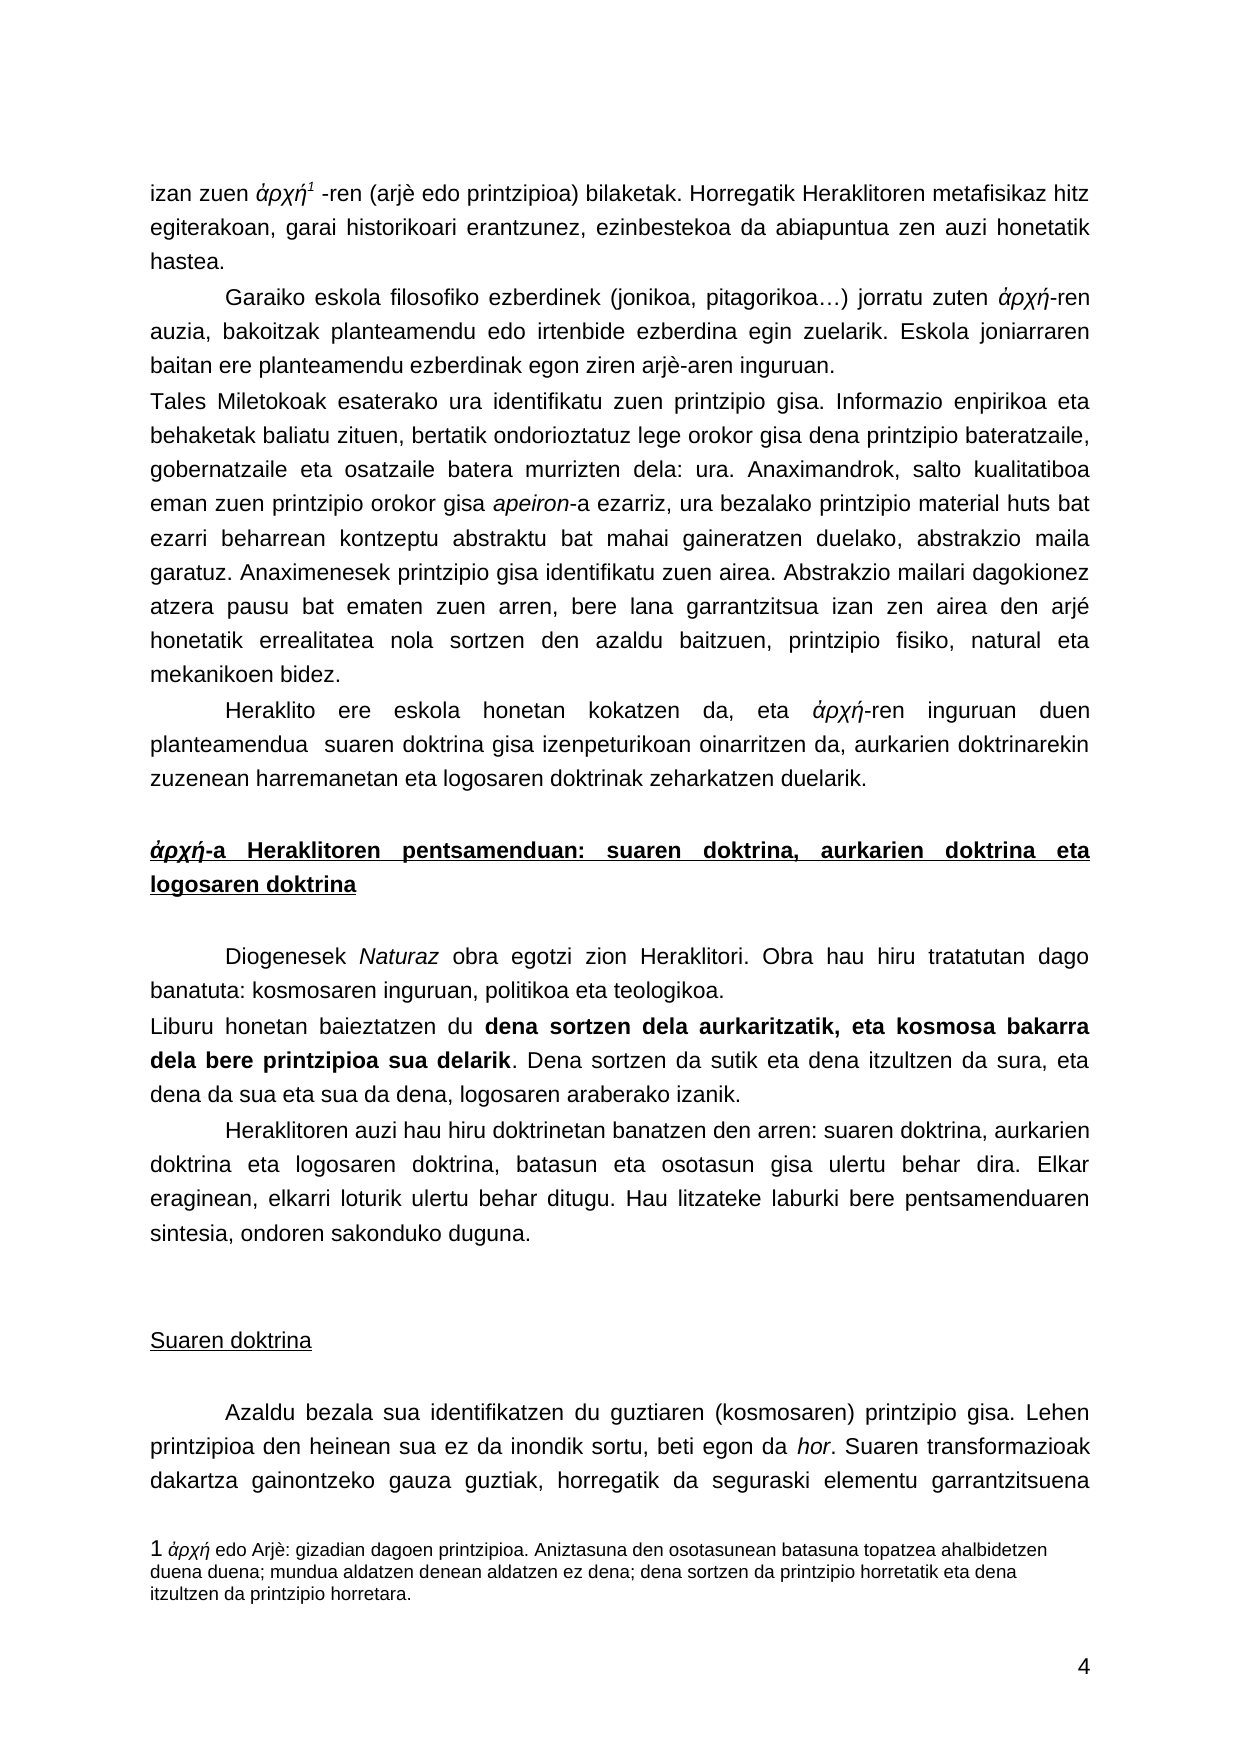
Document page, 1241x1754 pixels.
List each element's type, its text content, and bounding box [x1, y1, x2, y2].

text Liburu honetan baieztatzen du dena sortzen dela aurkaritzatik, eta kosmosa bakarra dela bere printzipioa sua delarik. Dena sortzen da sutik eta dena itzultzen da sura, eta dena da sua eta sua da dena, logosaren araberako izanik. [150, 1013, 1090, 1107]
text Garaiko eskola filosofiko ezberdinek (jonikoa, pitagorikoa…) jorratu zuten ἀρχή-ren auzia, bakoitzak planteamendu edo irtenbide ezberdina egin zuelarik. Eskola joniarraren baitan ere planteamendu ezberdinak egon ziren arjè-aren inguruan. [150, 284, 1090, 378]
text Azaldu bezala sua identifikatzen du guztiaren (kosmosaren) printzipio gisa. Lehen printzipioa den heinean sua ez da inondik sortu, beti egon da hor. Suaren transformazioak dakartza gainontzeko gauza guztiak, horregatik da seguraski elementu garrantzitsuena [150, 1399, 1090, 1493]
text Tales Miletokoak esaterako ura identifikatu zuen printzipio gisa. Informazio enpirikoa eta behaketak baliatu zituen, bertatik ondorioztatuz lege orokor gisa dena printzipio bateratzaile, gobernatzaile eta osatzaile batera murrizten dela: ura. Anaximandrok, salto kualitatiboa eman zuen printzipio orokor gisa apeiron-a ezarriz, ura bezalako printzipio material huts bat ezarri beharrean kontzeptu abstraktu bat mahai gaineratzen duelako, abstrakzio maila garatuz. Anaximenesek printzipio gisa identifikatu zuen airea. Abstrakzio mailari dagokionez atzera pausu bat ematen zuen arren, bere lana garrantzitsua izan zen airea den arjé honetatik errealitatea nola sortzen den azaldu baitzuen, printzipio fisiko, natural eta mekanikoen bidez. [150, 388, 1090, 687]
text izan zuen ἀρχή -ren (arjè edo printzipioa) bilaketak. Horregatik Heraklitoren metafisikaz hitz egiterakoan, garai historikoari erantzunez, ezinbestekoa da abiapuntua zen auzi honetatik hastea. [150, 179, 1090, 274]
text ἀρχή edo Arjè: gizadian dagoen printzipioa. Aniztasuna den osotasunean batasuna topatzea ahalbidetzen duena duena; mundua aldatzen denean aldatzen ez dena; dena sortzen da printzipio horretatik eta dena itzultzen da printzipio horretara. [150, 1534, 1090, 1604]
text Heraklito ere eskola honetan kokatzen da, eta ἀρχή-ren inguruan duen planteamendua suaren doktrina gisa izenpeturikoan oinarritzen da, aurkarien doktrinarekin zuzenean harremanetan eta logosaren doktrinak zeharkatzen duelarik. [150, 697, 1090, 792]
text Heraklitoren auzi hau hiru doktrinetan banatzen den arren: suaren doktrina, aurkarien doktrina eta logosaren doktrina, batasun eta osotasun gisa ulertu behar dira. Elkar eraginean, elkarri loturik ulertu behar ditugu. Hau litzateke laburki bere pentsamenduaren sintesia, ondoren sakonduko duguna. [150, 1117, 1090, 1246]
text Diogenesek Naturaz obra egotzi zion Heraklitori. Obra hau hiru tratatutan dago banatuta: kosmosaren inguruan, politikoa eta teologikoa. [150, 943, 1090, 1003]
text Suaren doktrina [150, 1327, 1090, 1353]
text logosaren doktrina [150, 861, 1090, 897]
text ἀρχή-a Heraklitoren pentsamenduan: suaren doktrina, aurkarien doktrina eta [150, 837, 1090, 860]
